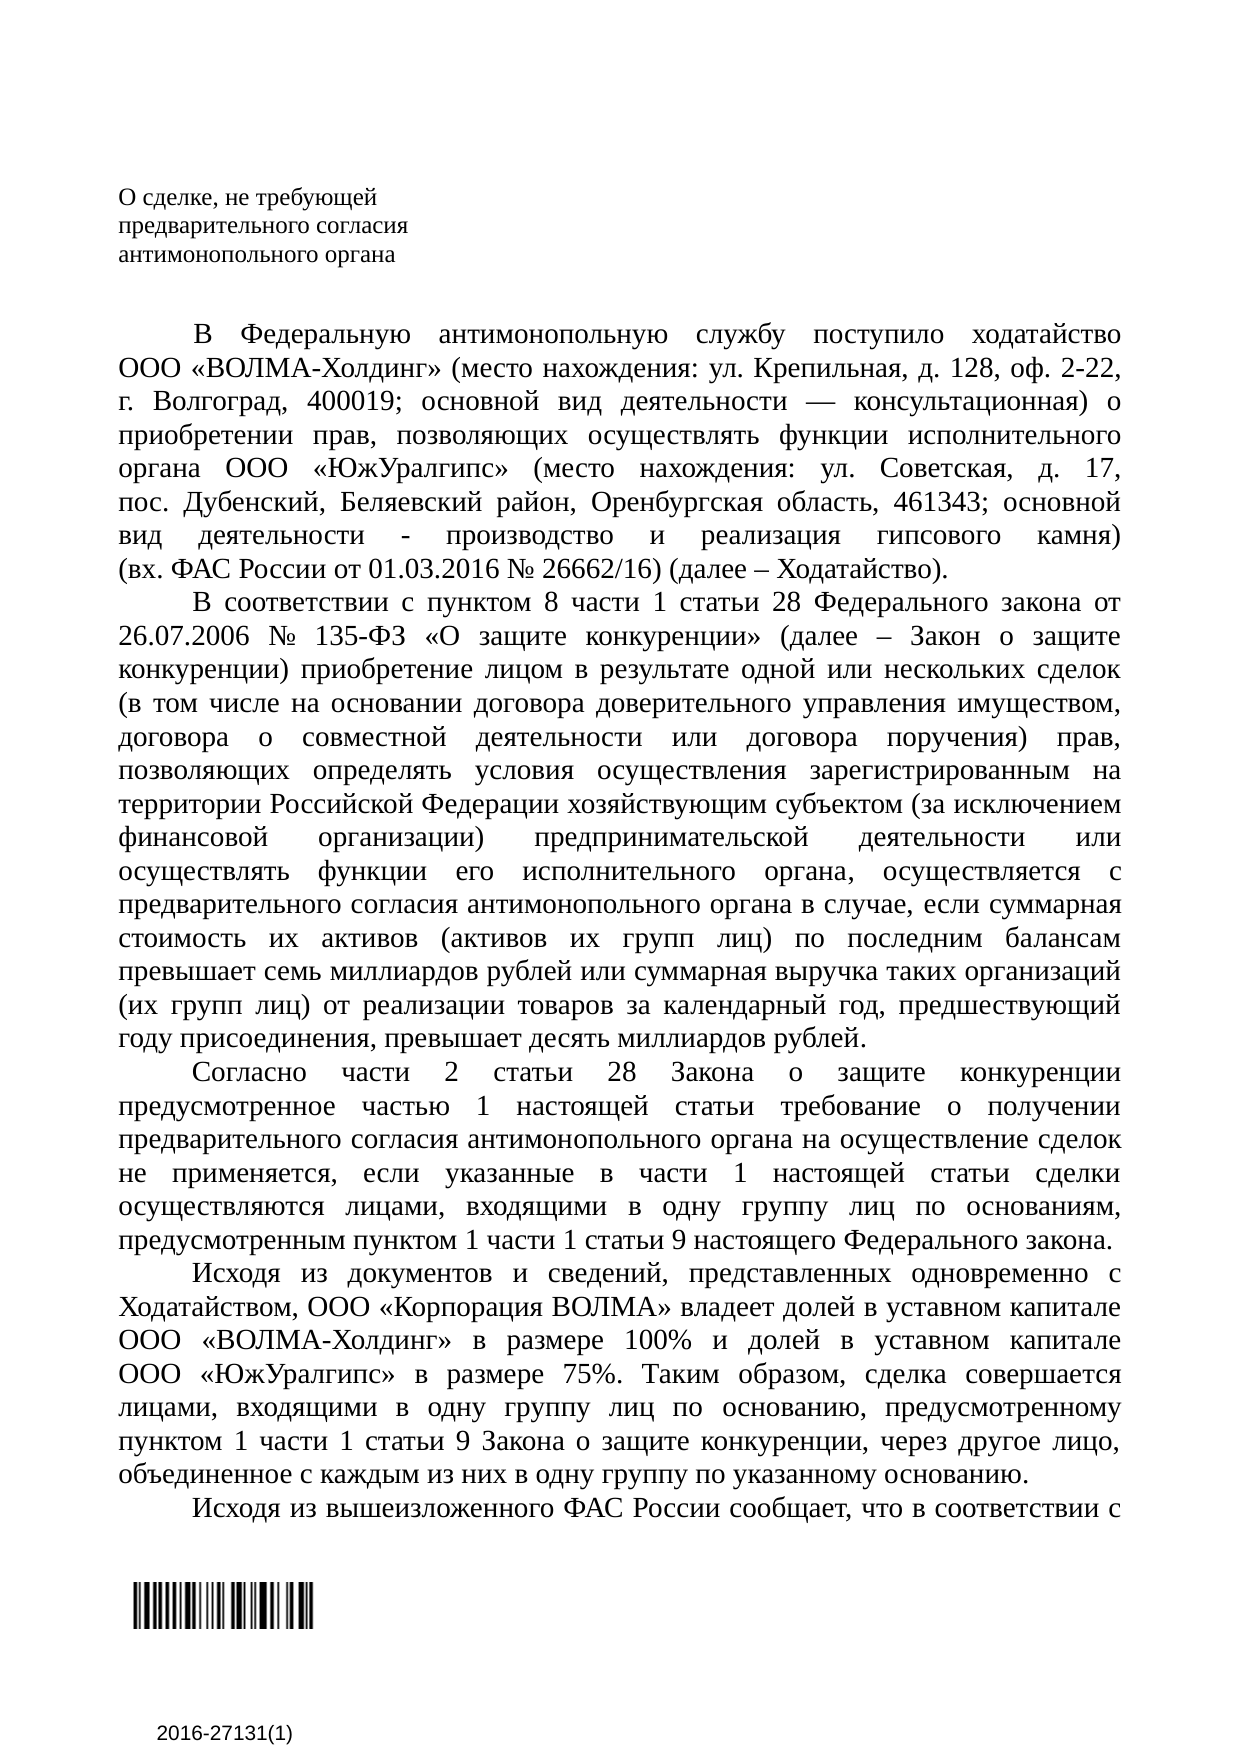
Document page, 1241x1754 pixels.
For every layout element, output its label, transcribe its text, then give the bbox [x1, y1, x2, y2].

text Согласно части 2 статьи 28 Закона о защите конкуренции предусмотренное частью 1 настоящей статьи требование о получении предварительного согласия антимонопольного органа на осуществление сделок не применяется, если указанные в части 1 настоящей статьи сделки осуществляются лицами, входящими в одну группу лиц по основаниям, предусмотренным пунктом 1 части 1 статьи 9 настоящего Федерального закона. [118, 1054, 1122, 1255]
picture [118, 1582, 331, 1629]
text Исходя из вышеизложенного ФАС России сообщает, что в соответствии с [118, 1490, 1122, 1524]
text В соответствии с пунктом 8 части 1 статьи 28 Федерального закона от 26.07.2006 № 135-ФЗ «О защите конкуренции» (далее – Закон о защите конкуренции) приобретение лицом в результате одной или нескольких сделок (в том числе на основании договора доверительного управления имуществом, договора о совместной деятельности или договора поручения) прав, позволяющих определять условия осуществления зарегистрированным на территории Российской Федерации хозяйствующим субъектом (за исключением финансовой организации) предпринимательской деятельности или осуществлять функции его исполнительного органа, осуществляется с предварительного согласия антимонопольного органа в случае, если суммарная стоимость их активов (активов их групп лиц) по последним балансам превышает семь миллиардов рублей или суммарная выручка таких организаций (их групп лиц) от реализации товаров за календарный год, предшествующий году присоединения, превышает десять миллиардов рублей. [118, 584, 1122, 1054]
text В Федеральную антимонопольную службу поступило ходатайство ООО «ВОЛМА-Холдинг» (место нахождения: ул. Крепильная, д. 128, оф. 2-22, г. Волгоград, 400019; основной вид деятельности — консультационная) о приобретении прав, позволяющих осуществлять функции исполнительного органа ООО «ЮжУралгипс» (место нахождения: ул. Советская, д. 17, пос. Дубенский, Беляевский район, Оренбургская область, 461343; основной вид деятельности - производство и реализация гипсового камня) (вх. ФАС России от 01.03.2016 № 26662/16) (далее – Ходатайство). [118, 316, 1122, 584]
text О сделке, не требующей предварительного согласия антимонопольного органа [118, 182, 500, 268]
text Исходя из документов и сведений, представленных одновременно с Ходатайством, ООО «Корпорация ВОЛМА» владеет долей в уставном капитале ООО «ВОЛМА-Холдинг» в размере 100% и долей в уставном капитале ООО «ЮжУралгипс» в размере 75%. Таким образом, сделка совершается лицами, входящими в одну группу лиц по основанию, предусмотренному пунктом 1 части 1 статьи 9 Закона о защите конкуренции, через другое лицо, объединенное с каждым из них в одну группу по указанному основанию. [118, 1255, 1122, 1490]
